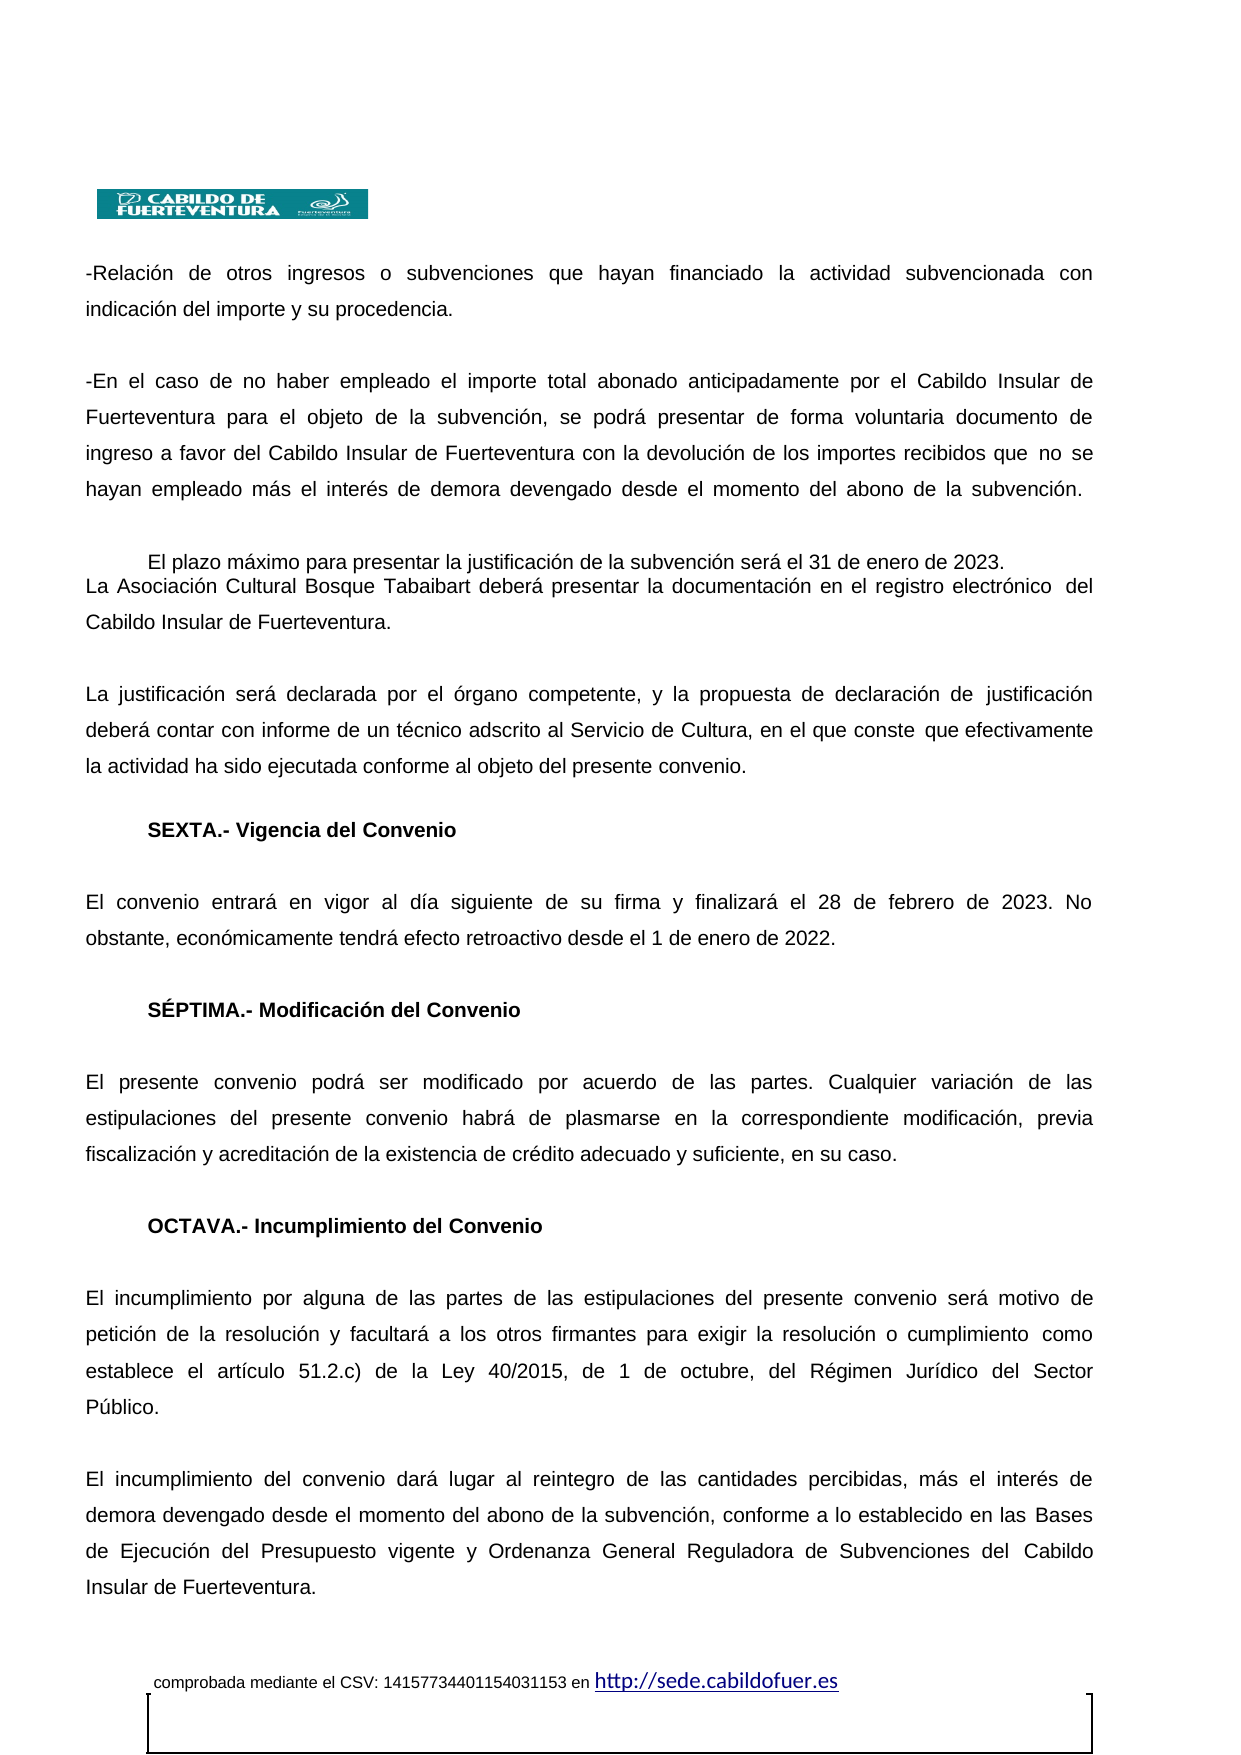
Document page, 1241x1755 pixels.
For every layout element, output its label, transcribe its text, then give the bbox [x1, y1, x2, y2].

text -Relación de otros ingresos o subvenciones que hayan financiado la actividad subvencionada con indicación del importe y su procedencia. [85, 260, 1093, 320]
subtitle SEXTA.- Vigencia del Convenio [147, 818, 1107, 842]
text -En el caso de no haber empleado el importe total abonado anticipadamente por el Cabildo Insular de Fuerteventura para el objeto de la subvención, se podrá presentar de forma voluntaria documento de ingreso a favor del Cabildo Insular de Fuerteventura con la devolución de los importes recibidos que no se hayan empleado más el interés de demora devengado desde el momento del abono de la subvención. [85, 369, 1093, 501]
text El incumplimiento por alguna de las partes de las estipulaciones del presente convenio será motivo de petición de la resolución y facultará a los otros firmantes para exigir la resolución o cumplimiento como establece el artículo 51.2.c) de la Ley 40/2015, de 1 de octubre, del Régimen Jurídico del Sector Público. [85, 1286, 1093, 1418]
subtitle OCTAVA.- Incumplimiento del Convenio [147, 1214, 1107, 1238]
text El convenio entrará en vigor al día siguiente de su firma y finalizará el 28 de febrero de 2023. No obstante, económicamente tendrá efecto retroactivo desde el 1 de enero de 2022. [85, 890, 1093, 950]
text La justificación será declarada por el órgano competente, y la propuesta de declaración de justificación deberá contar con informe de un técnico adscrito al Servicio de Cultura, en el que conste que efectivamente la actividad ha sido ejecutada conforme al objeto del presente convenio. [85, 682, 1093, 778]
subtitle SÉPTIMA.- Modificación del Convenio [147, 998, 1107, 1022]
text La Asociación Cultural Bosque Tabaibart deberá presentar la documentación en el registro electrónico del Cabildo Insular de Fuerteventura. [85, 573, 1093, 634]
text El incumplimiento del convenio dará lugar al reintegro de las cantidades percibidas, más el interés de demora devengado desde el momento del abono de la subvención, conforme a lo establecido en las Bases de Ejecución del Presupuesto vigente y Ordenanza General Reguladora de Subvenciones del Cabildo Insular de Fuerteventura. [85, 1467, 1093, 1599]
text El plazo máximo para presentar la justificación de la subvención será el 31 de enero de 2023. [147, 549, 1107, 573]
picture [97, 189, 369, 219]
text El presente convenio podrá ser modificado por acuerdo de las partes. Cualquier variación de las estipulaciones del presente convenio habrá de plasmarse en la correspondiente modificación, previa fiscalización y acreditación de la existencia de crédito adecuado y suficiente, en su caso. [85, 1070, 1093, 1166]
